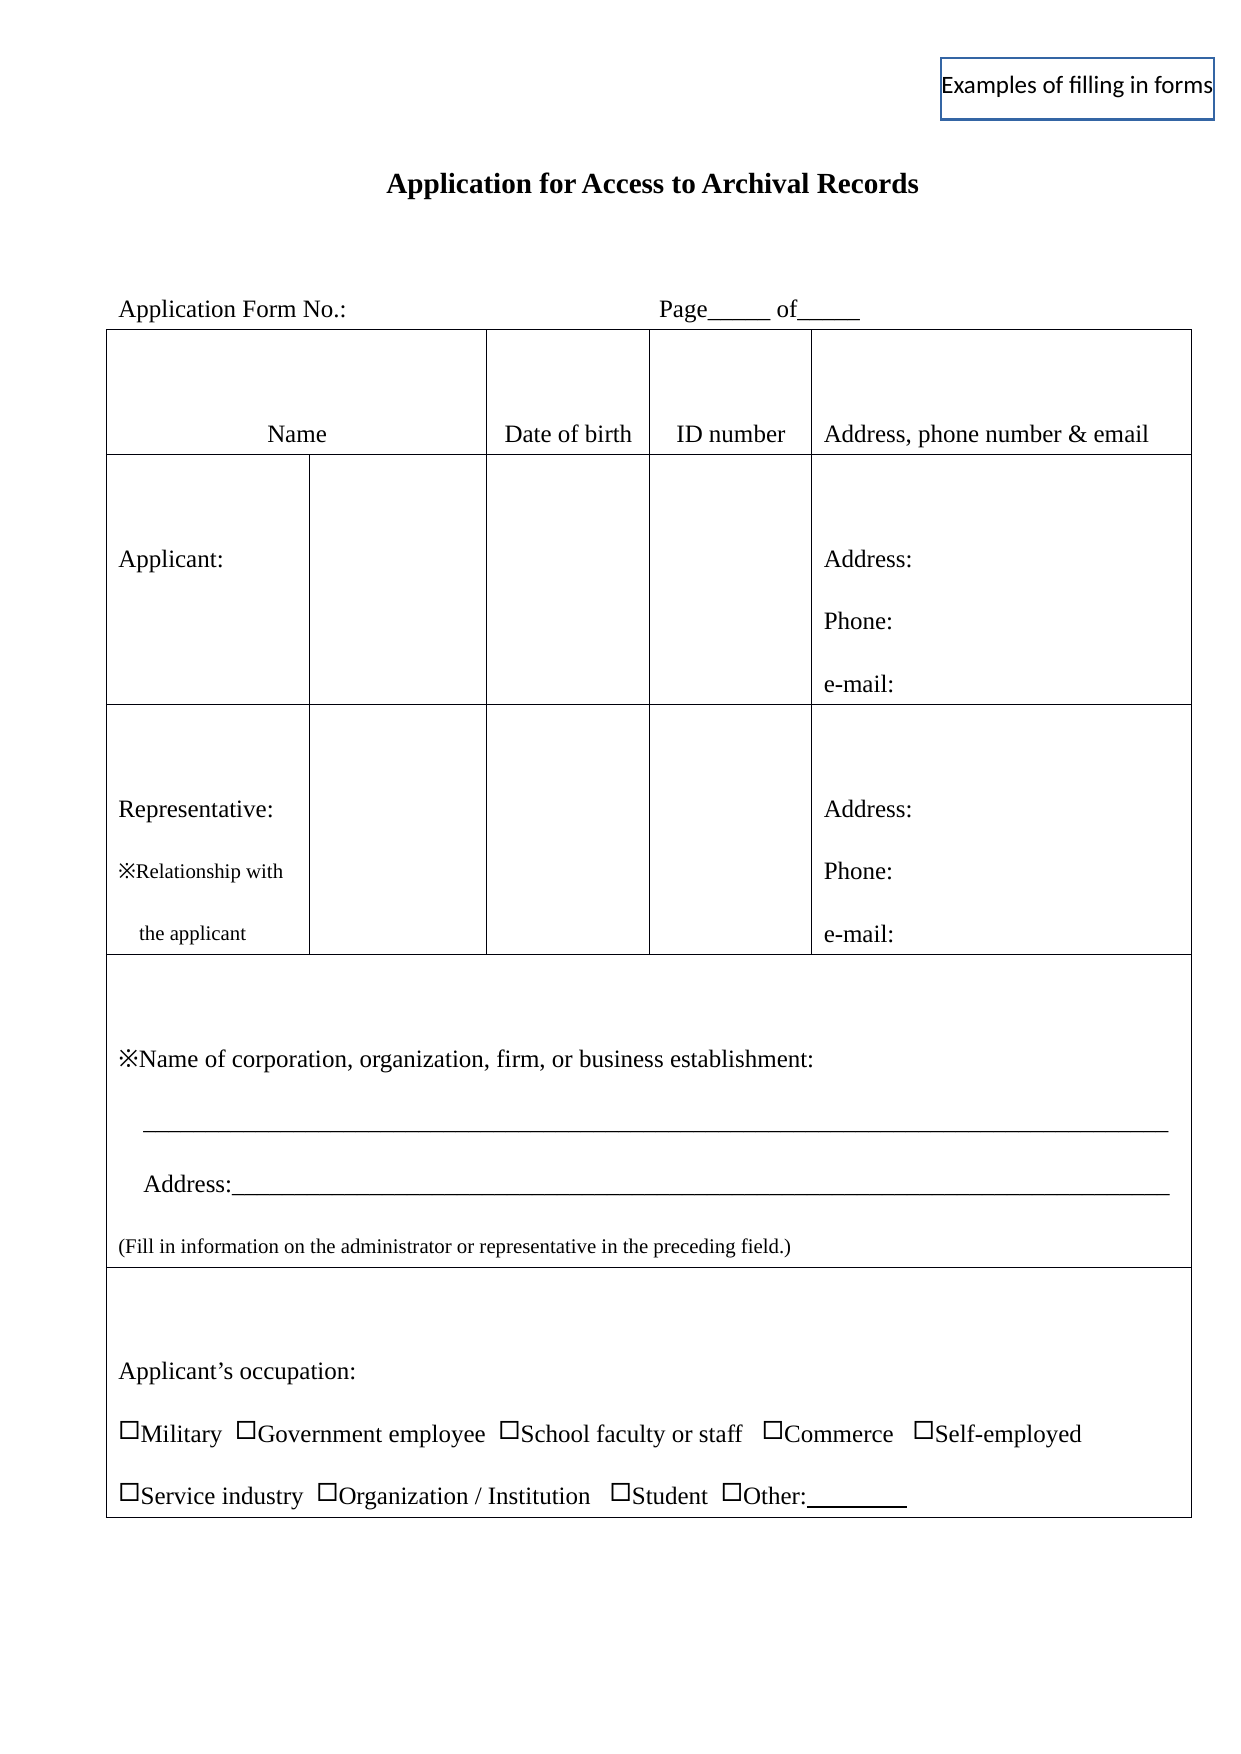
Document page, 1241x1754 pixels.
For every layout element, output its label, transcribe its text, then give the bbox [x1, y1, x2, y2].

table_cell [650, 705, 811, 954]
table_header Address, phone number & email [812, 330, 1191, 454]
table_cell Applicant’s occupation: Military Government employee School faculty or staff Commerce Self-employed Service industry Organization / Institution Student Other: [107, 1268, 1191, 1517]
table_header Name [107, 330, 486, 454]
table_cell Representative: ※Relationship with the applicant [107, 705, 309, 954]
table_cell [487, 455, 649, 704]
table_cell Address: Phone: e-mail: [812, 455, 1191, 704]
table_cell Applicant: [107, 455, 309, 704]
text Application for Access to Archival Records [30, 142, 1240, 204]
table_cell ※Name of corporation, organization, firm, or business establishment: __________________________________________________________________________________ Address:___________________________________________________________________________ (Fill in information on the administrator or representative in the preceding field.) [107, 955, 1191, 1267]
table_cell [310, 455, 486, 704]
text Application Form No.: Page_____ of_____ [118, 267, 1181, 329]
table_cell [650, 455, 811, 704]
table_header Date of birth [487, 330, 649, 454]
table_cell Address: Phone: e-mail: [812, 705, 1191, 954]
table_cell [487, 705, 649, 954]
table_cell [310, 705, 486, 954]
table_header ID number [650, 330, 811, 454]
